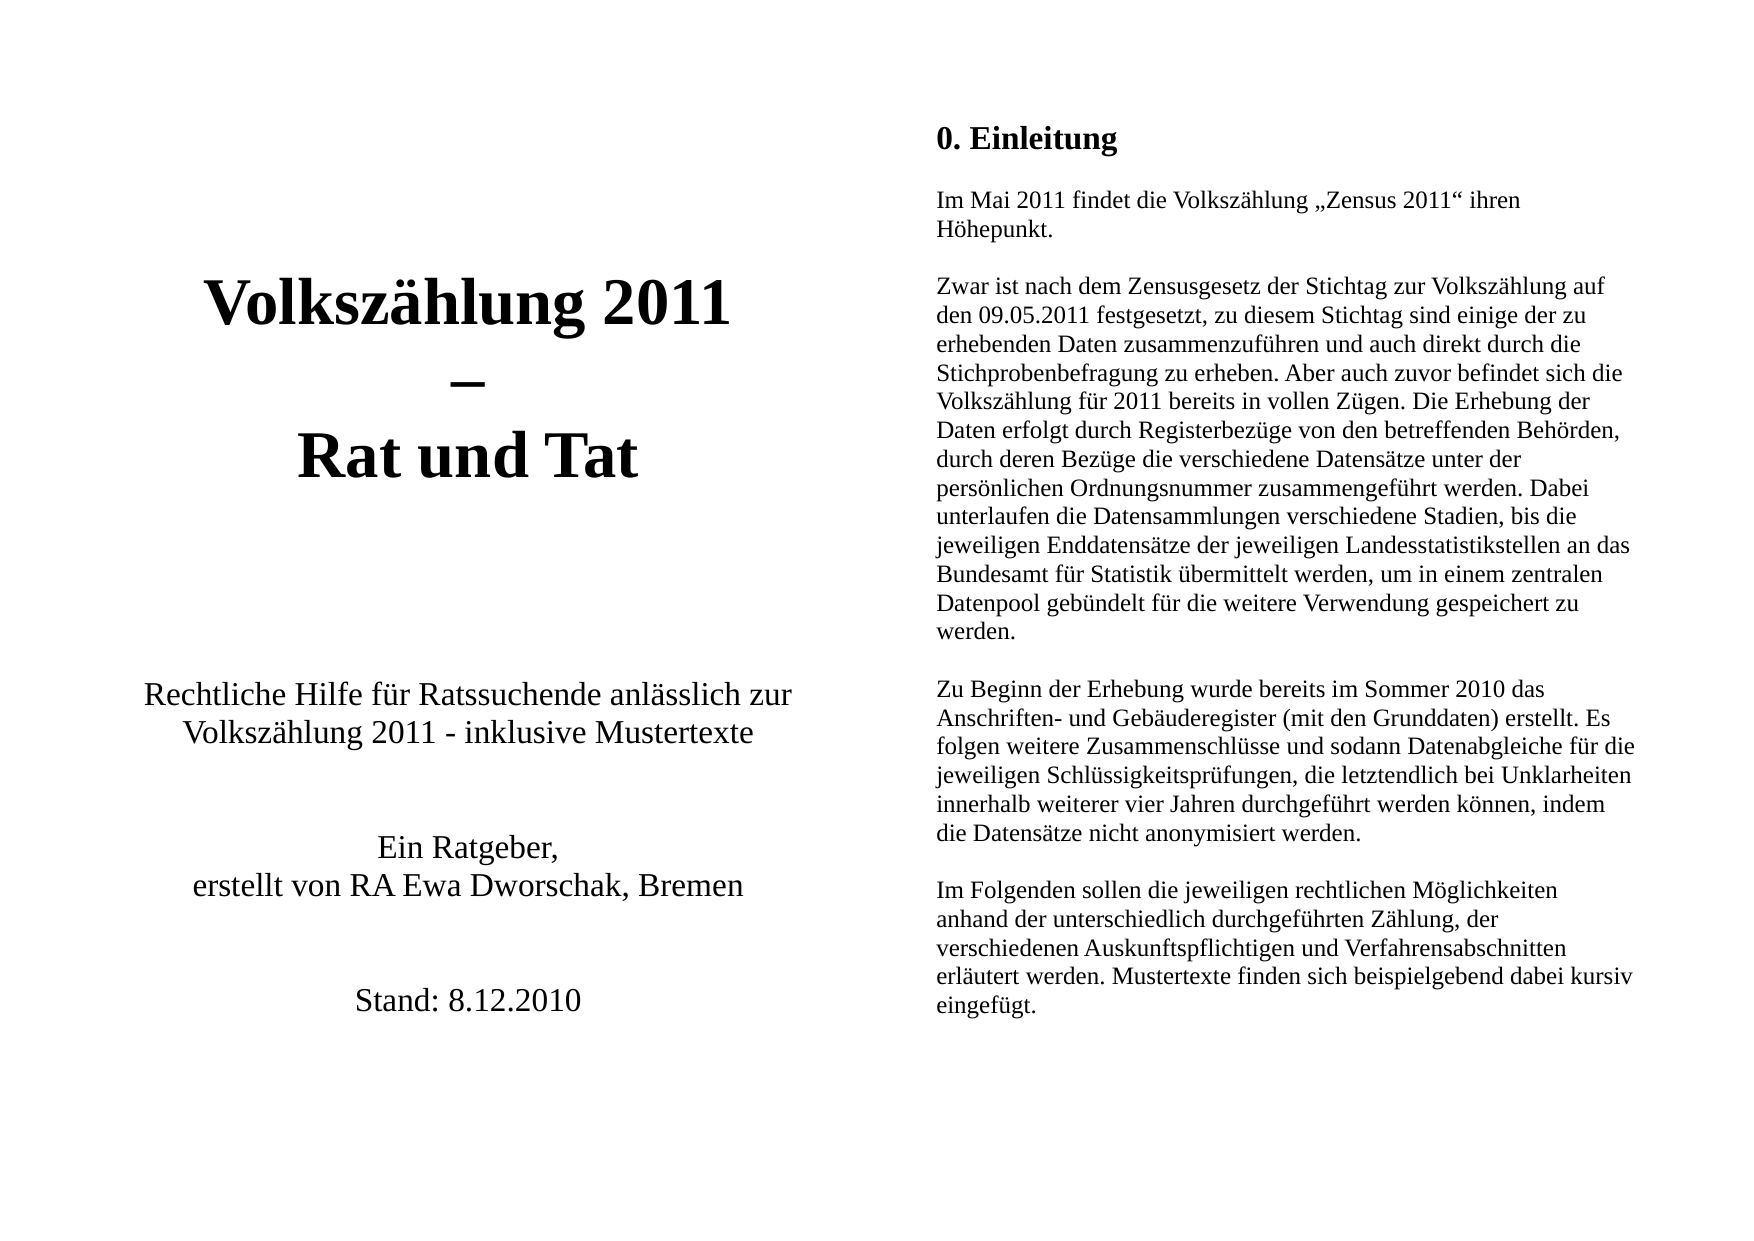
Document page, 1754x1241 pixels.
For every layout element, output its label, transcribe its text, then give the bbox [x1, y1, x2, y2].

text Im Mai 2011 findet die Volkszählung „Zensus 2011“ ihren Höhepunkt. [936, 185, 1636, 243]
text Rechtliche Hilfe für Ratssuchende anlässlich zur Volkszählung 2011 - inklusive Mustertexte [118, 674, 818, 751]
text Volkszählung 2011 [118, 262, 818, 338]
text 0. Einleitung [936, 118, 1636, 156]
text Stand: 8.12.2010 [118, 981, 818, 1019]
text Zwar ist nach dem Zensusgesetz der Stichtag zur Volkszählung auf den 09.05.2011 festgesetzt, zu diesem Stichtag sind einige der zu erhebenden Daten zusammenzuführen und auch direkt durch die Stichprobenbefragung zu erheben. Aber auch zuvor befindet sich die Volkszählung für 2011 bereits in vollen Zügen. Die Erhebung der Daten erfolgt durch Registerbezüge von den betreffenden Behörden, durch deren Bezüge die verschiedene Datensätze unter der persönlichen Ordnungsnummer zusammengeführt werden. Dabei unterlaufen die Datensammlungen verschiedene Stadien, bis die jeweiligen Enddatensätze der jeweiligen Landesstatistikstellen an das Bundesamt für Statistik übermittelt werden, um in einem zentralen Datenpool gebündelt für die weitere Verwendung gespeichert zu werden. [936, 271, 1636, 645]
text Ein Ratgeber, [118, 827, 818, 866]
text Zu Beginn der Erhebung wurde bereits im Sommer 2010 das Anschriften- und Gebäuderegister (mit den Grunddaten) erstellt. Es folgen weitere Zusammenschlüsse und sodann Datenabgleiche für die jeweiligen Schlüssigkeitsprüfungen, die letztendlich bei Unklarheiten innerhalb weiterer vier Jahren durchgeführt werden können, indem die Datensätze nicht anonymisiert werden. [936, 674, 1636, 846]
text Rat und Tat [118, 415, 818, 492]
text Im Folgenden sollen die jeweiligen rechtlichen Möglichkeiten anhand der unterschiedlich durchgeführten Zählung, der verschiedenen Auskunftspflichtigen und Verfahrensabschnitten erläutert werden. Mustertexte finden sich beispielgebend dabei kursiv eingefügt. [936, 875, 1636, 1019]
text – [118, 338, 818, 415]
text erstellt von RA Ewa Dworschak, Bremen [118, 866, 818, 904]
